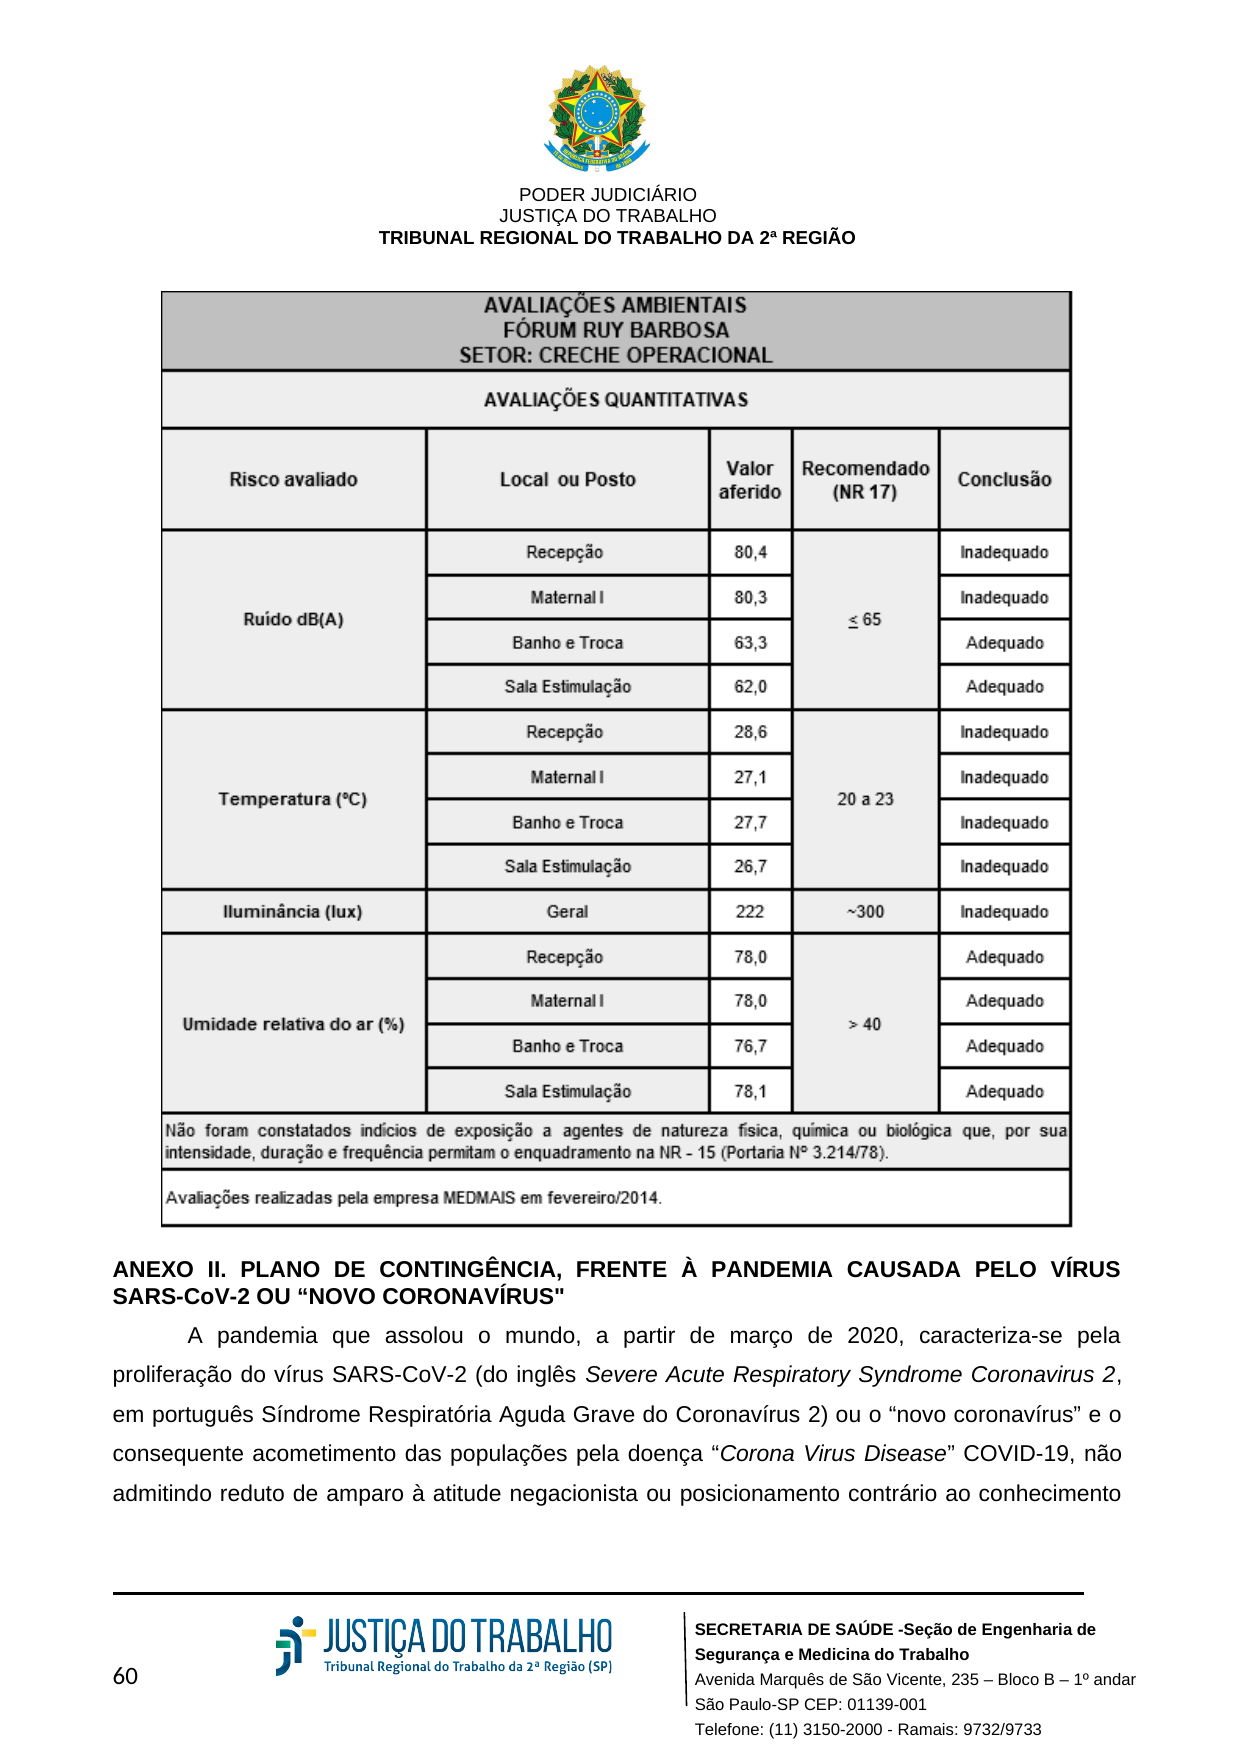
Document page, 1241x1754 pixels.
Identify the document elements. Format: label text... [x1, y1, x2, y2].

text A pandemia que assolou o mundo, a partir de março de 2020, caracteriza-se pela proliferação do vírus SARS-CoV-2 (do inglês Severe Acute Respiratory Syndrome Coronavirus 2, em português Síndrome Respiratória Aguda Grave do Coronavírus 2) ou o “novo coronavírus” e o consequente acometimento das populações pela doença “Corona Virus Disease” COVID-19, não admitindo reduto de amparo à atitude negacionista ou posicionamento contrário ao conhecimento [112, 1322, 1122, 1506]
picture [161, 291, 1074, 1229]
picture [276, 1616, 612, 1676]
picture [543, 65, 650, 172]
subtitle ANEXO II. PLANO DE CONTINGÊNCIA, FRENTE À PANDEMIA CAUSADA PELO VÍRUS SARS-CoV-2 OU “NOVO CORONAVÍRUS" [112, 1256, 1122, 1309]
